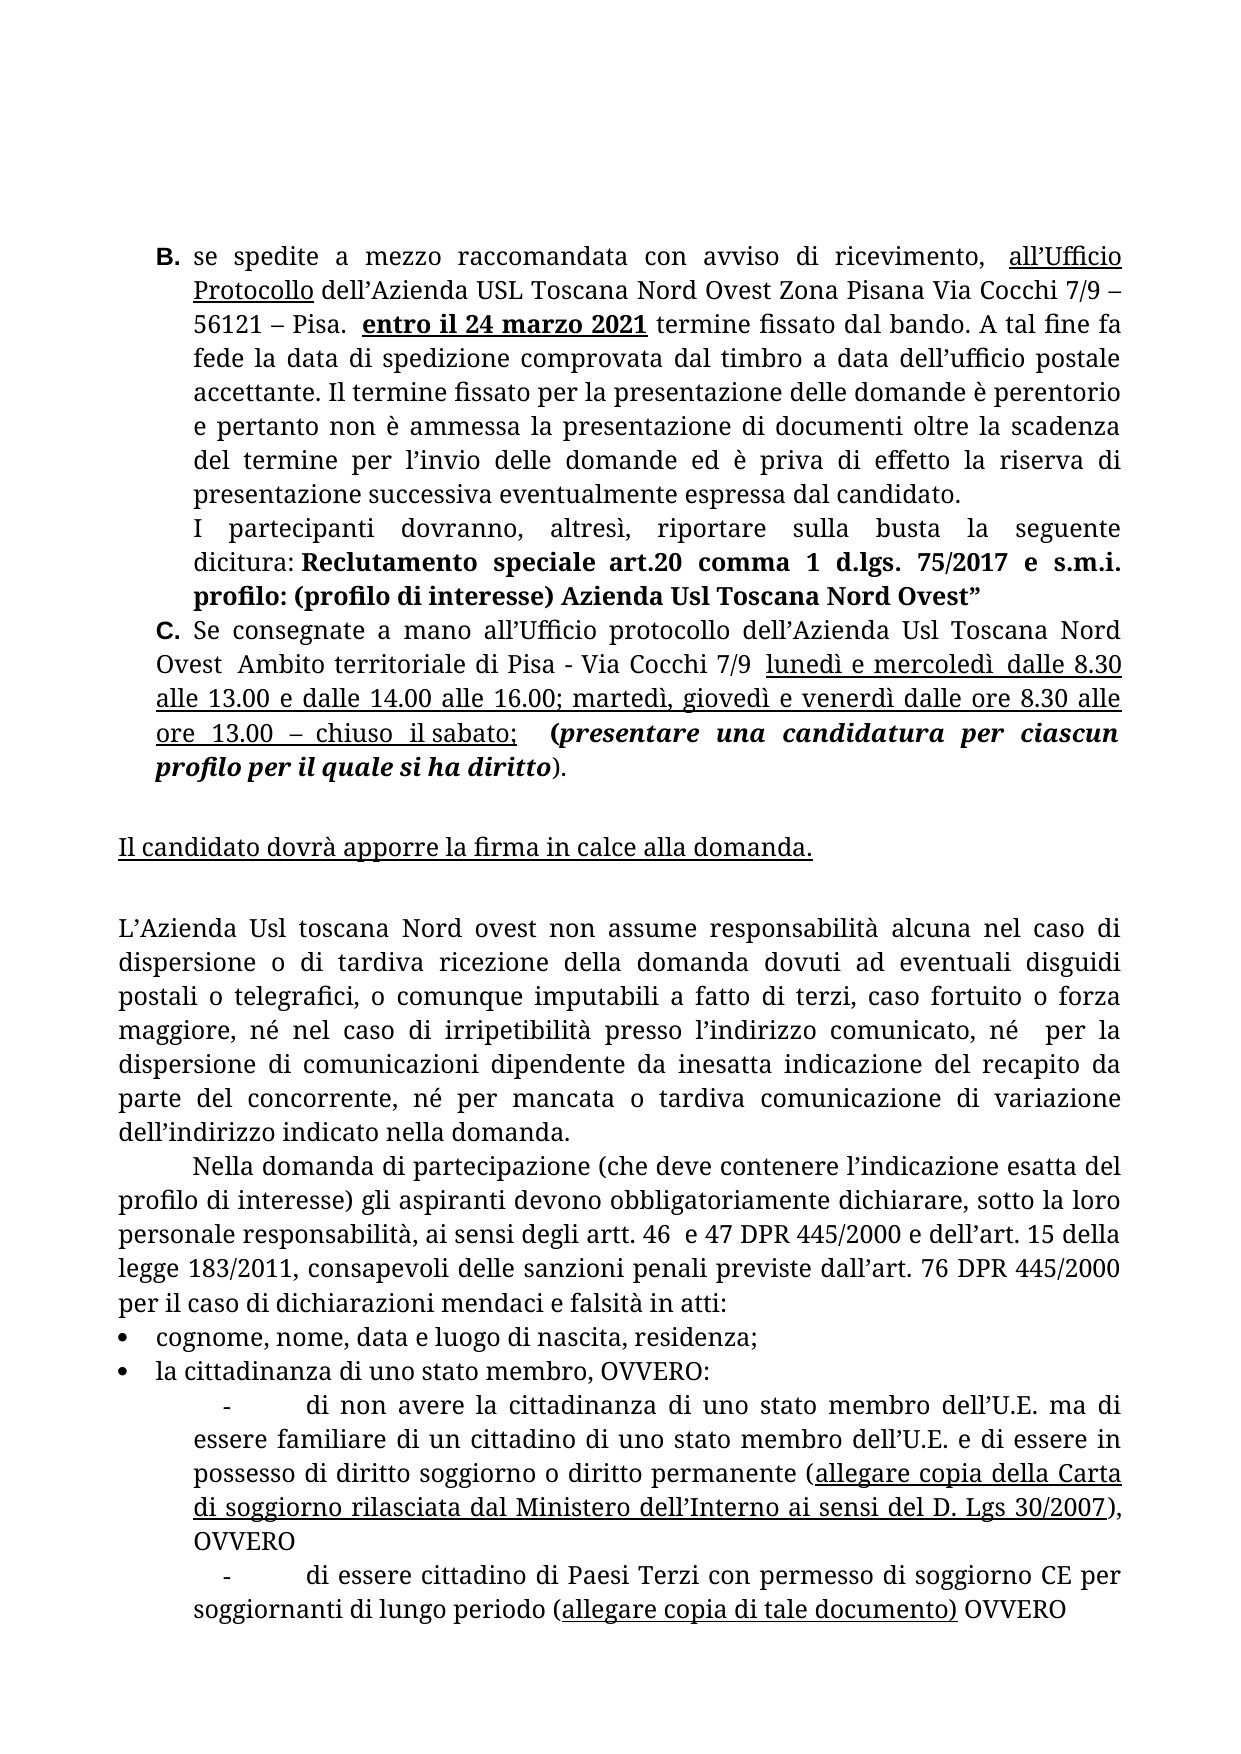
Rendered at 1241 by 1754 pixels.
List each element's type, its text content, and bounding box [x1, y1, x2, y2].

list di essere cittadino di Paesi Terzi con permesso di soggiorno CE per soggiornanti di lungo periodo (allegare copia di tale documento) OVVERO [193, 1558, 1122, 1626]
list la cittadinanza di uno stato membro, OVVERO: [118, 1353, 1122, 1387]
list cognome, nome, data e luogo di nascita, residenza; [118, 1319, 1122, 1353]
list Se consegnate a mano all’Ufficio protocollo dell’Azienda Usl Toscana Nord Ovest Ambito territoriale di Pisa - Via Cocchi 7/9 lunedì e mercoledì dalle 8.30 alle 13.00 e dalle 14.00 alle 16.00; martedì, giovedì e venerdì dalle ore 8.30 alle [156, 613, 1122, 710]
text L’Azienda Usl toscana Nord ovest non assume responsabilità alcuna nel caso di dispersione o di tardiva ricezione della domanda dovuti ad eventuali disguidi postali o telegrafici, o comunque imputabili a fatto di terzi, caso fortuito o forza maggiore, né nel caso di irripetibilità presso l’indirizzo comunicato, né per la dispersione di comunicazioni dipendente da inesatta indicazione del recapito da parte del concorrente, né per mancata o tardiva comunicazione di variazione dell’indirizzo indicato nella domanda. [118, 911, 1122, 1149]
list di non avere la cittadinanza di uno stato membro dell’U.E. ma di essere familiare di un cittadino di uno stato membro dell’U.E. e di essere in possesso di diritto soggiorno o diritto permanente (allegare copia della Carta di soggiorno rilasciata dal Ministero dell’Interno ai sensi del D. Lgs 30/2007), OVVERO [193, 1387, 1122, 1558]
text I partecipanti dovranno, altresì, riportare sulla busta la seguente dicitura: Reclutamento speciale art.20 comma 1 d.lgs. 75/2017 e s.m.i. profilo: (profilo di interesse) Azienda Usl Toscana Nord Ovest” [193, 511, 1122, 613]
text Nella domanda di partecipazione (che deve contenere l’indicazione esatta del profilo di interesse) gli aspiranti devono obbligatoriamente dichiarare, sotto la loro personale responsabilità, ai sensi degli artt. 46 e 47 DPR 445/2000 e dell’art. 15 della legge 183/2011, consapevoli delle sanzioni penali previste dall’art. 76 DPR 445/2000 per il caso di dichiarazioni mendaci e falsità in atti: [118, 1149, 1122, 1319]
list se spedite a mezzo raccomandata con avviso di ricevimento, all’Ufficio Protocollo dell’Azienda USL Toscana Nord Ovest Zona Pisana Via Cocchi 7/9 – 56121 – Pisa. entro il 24 marzo 2021 termine fissato dal bando. A tal fine fa fede la data di spedizione comprovata dal timbro a data dell’ufficio postale accettante. Il termine fissato per la presentazione delle domande è perentorio e pertanto non è ammessa la presentazione di documenti oltre la scadenza del termine per l’invio delle domande ed è priva di effetto la riserva di presentazione successiva eventualmente espressa dal candidato. [156, 238, 1122, 511]
list ore 13.00 – chiuso il sabato; (presentare una candidatura per ciascun profilo per il quale si ha diritto). [156, 712, 1122, 783]
text Il candidato dovrà apporre la firma in calce alla domanda. [118, 830, 1122, 864]
